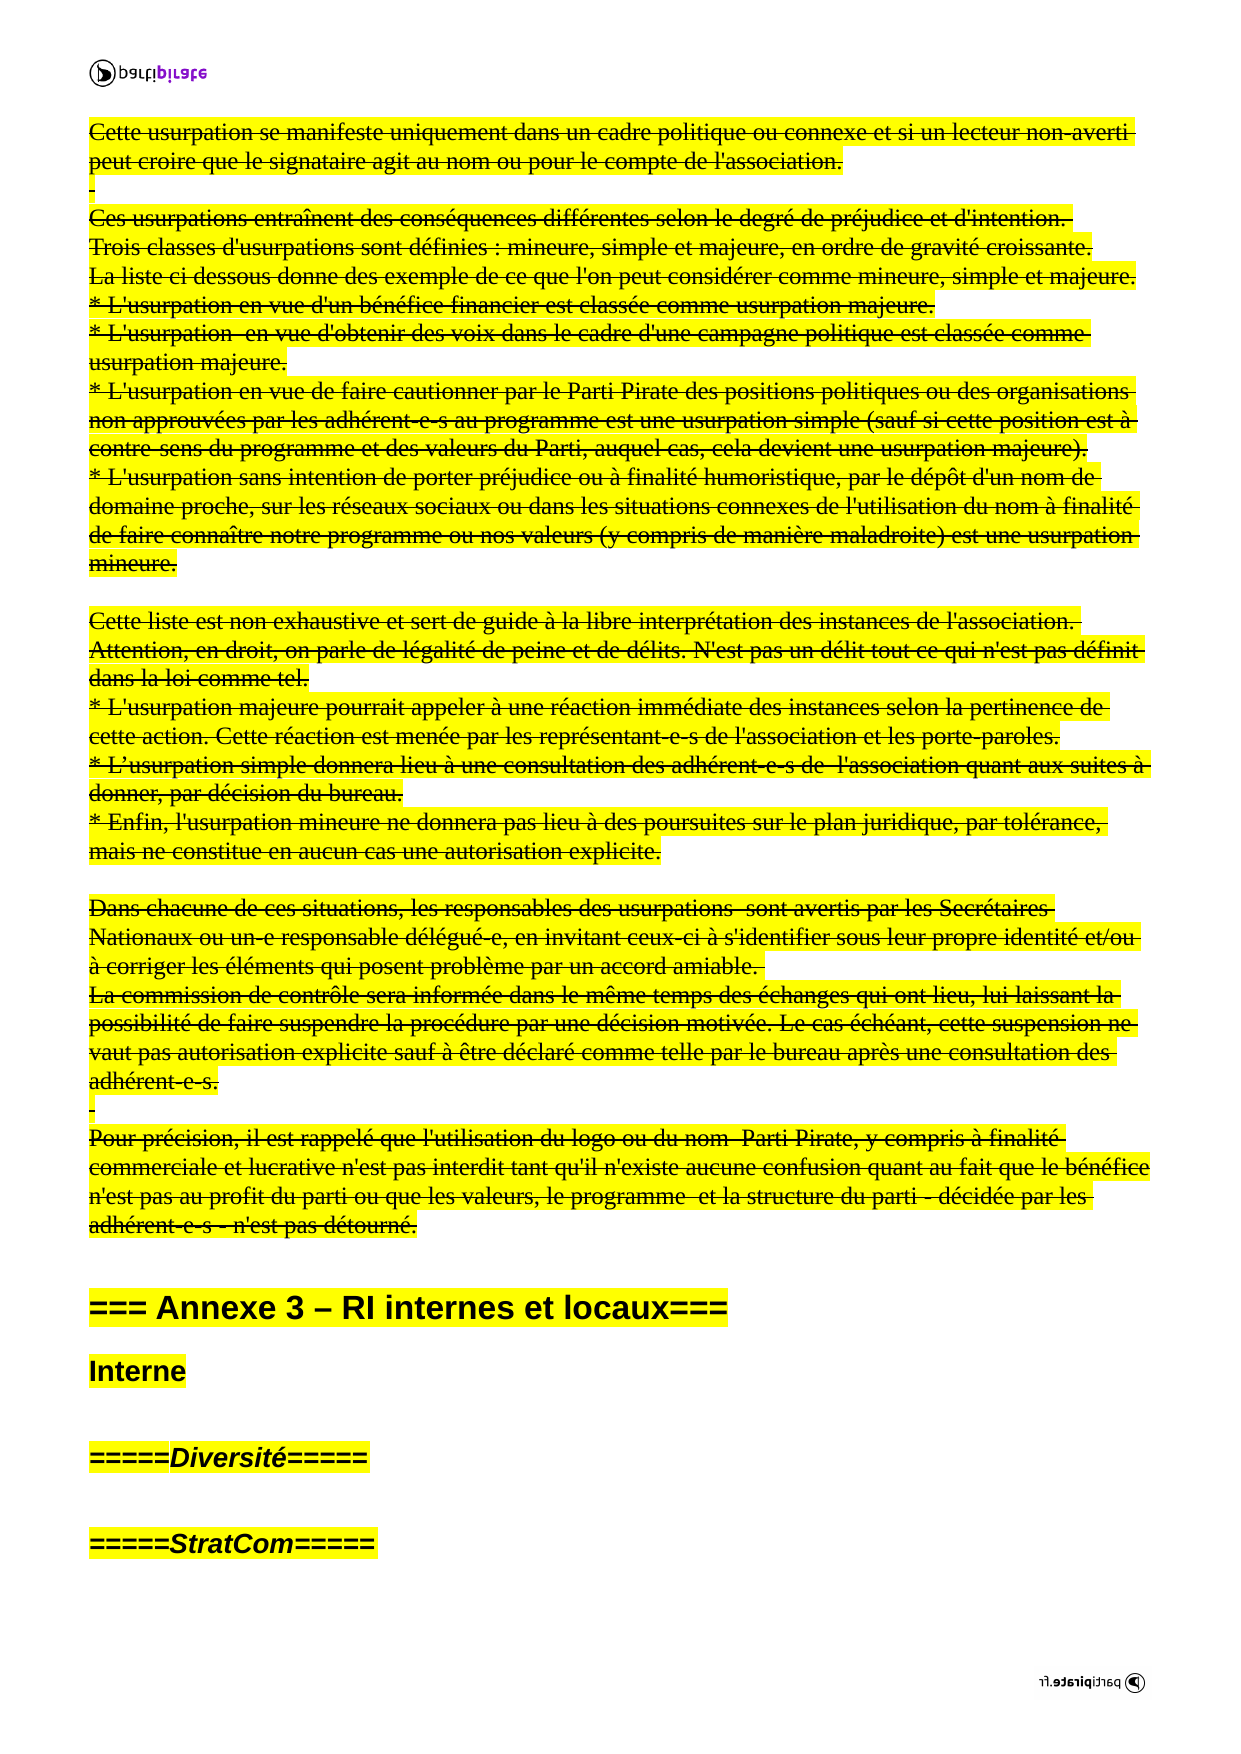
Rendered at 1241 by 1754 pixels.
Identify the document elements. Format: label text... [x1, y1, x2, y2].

subtitle Interne [88, 1354, 1152, 1388]
text * L'usurpation en vue d'un bénéfice financier est classée comme usurpation majeure. [88, 290, 1152, 318]
text Pour précision, il est rappelé que l'utilisation du logo ou du nom Parti Pirate, y compris à finalité commerciale et lucrative n'est pas interdit tant qu'il n'existe aucune confusion quant au fait que le bénéfice n'est pas au profit du parti ou que les valeurs, le programme et la structure du parti - décidée par les adhérent-e-s - n'est pas détourné. [88, 1123, 1152, 1238]
text * L’usurpation simple donnera lieu à une consultation des adhérent-e-s de l'association quant aux suites à donner, par décision du bureau. [88, 750, 1152, 807]
text * L'usurpation sans intention de porter préjudice ou à finalité humoristique, par le dépôt d'un nom de domaine proche, sur les réseaux sociaux ou dans les situations connexes de l'utilisation du nom à finalité de faire connaître notre programme ou nos valeurs (y compris de manière maladroite) est une usurpation mineure. [88, 462, 1152, 577]
text Cette usurpation se manifeste uniquement dans un cadre politique ou connexe et si un lecteur non-averti peut croire que le signataire agit au nom ou pour le compte de l'association. [88, 117, 1152, 175]
text Trois classes d'usurpations sont définies : mineure, simple et majeure, en ordre de gravité croissante. [88, 232, 1152, 261]
text * L'usurpation majeure pourrait appeler à une réaction immédiate des instances selon la pertinence de cette action. Cette réaction est menée par les représentant-e-s de l'association et les porte-paroles. [88, 692, 1152, 750]
text Cette liste est non exhaustive et sert de guide à la libre interprétation des instances de l'association. Attention, en droit, on parle de légalité de peine et de délits. N'est pas un délit tout ce qui n'est pas définit dans la loi comme tel. [88, 606, 1152, 692]
text La liste ci dessous donne des exemple de ce que l'on peut considérer comme mineure, simple et majeure. [88, 261, 1152, 290]
picture [88, 59, 207, 88]
text * Enfin, l'usurpation mineure ne donnera pas lieu à des poursuites sur le plan juridique, par tolérance, mais ne constitue en aucun cas une autorisation explicite. [88, 807, 1152, 865]
text Dans chacune de ces situations, les responsables des usurpations sont avertis par les Secrétaires Nationaux ou un-e responsable délégué-e, en invitant ceux-ci à s'identifier sous leur propre identité et/ou à corriger les éléments qui posent problème par un accord amiable. [88, 893, 1152, 980]
subtitle === Annexe 3 – RI internes et locaux=== [88, 1288, 1152, 1327]
text Ces usurpations entraînent des conséquences différentes selon le degré de préjudice et d'intention. [88, 203, 1152, 232]
text La commission de contrôle sera informée dans le même temps des échanges qui ont lieu, lui laissant la possibilité de faire suspendre la procédure par une décision motivée. Le cas échéant, cette suspension ne vaut pas autorisation explicite sauf à être déclaré comme telle par le bureau après une consultation des adhérent-e-s. [88, 980, 1152, 1095]
subtitle =====StratCom===== [88, 1527, 1152, 1559]
picture [1033, 1666, 1152, 1700]
text * L'usurpation en vue d'obtenir des voix dans le cadre d'une campagne politique est classée comme usurpation majeure. [88, 318, 1152, 376]
subtitle =====Diversité===== [88, 1441, 1152, 1473]
text * L'usurpation en vue de faire cautionner par le Parti Pirate des positions politiques ou des organisations non approuvées par les adhérent-e-s au programme est une usurpation simple (sauf si cette position est à contre-sens du programme et des valeurs du Parti, auquel cas, cela devient une usurpation majeure). [88, 376, 1152, 462]
